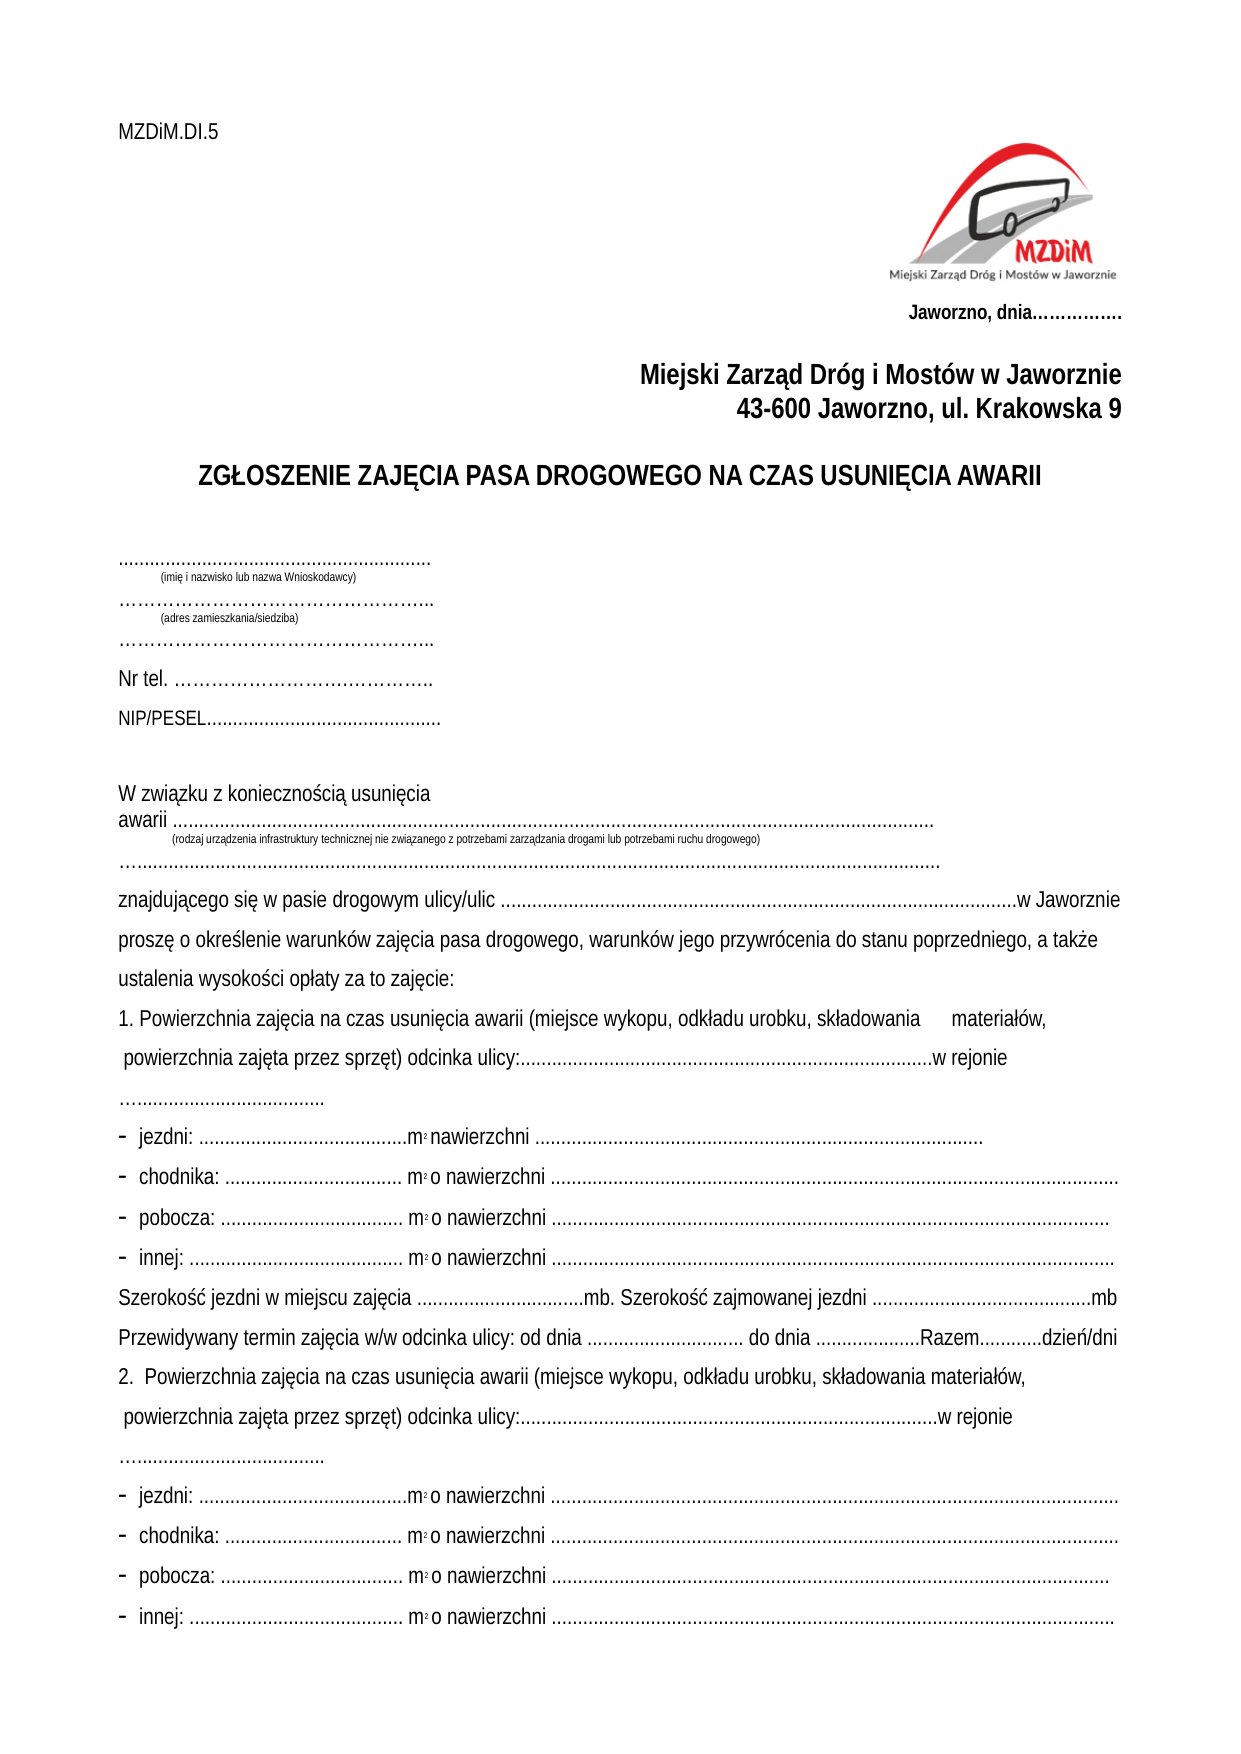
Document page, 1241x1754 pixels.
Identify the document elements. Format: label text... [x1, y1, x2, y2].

text - innej: ......................................... m2 o nawierzchni ............................................................................................................ [118, 1244, 1122, 1271]
text - chodnika: .................................. m2 o nawierzchni ............................................................................................................. [118, 1163, 1122, 1190]
text - jezdni: ........................................m2 nawierzchni ...................................................................................... [118, 1123, 1122, 1150]
text ZGŁOSZENIE ZAJĘCIA PASA DROGOWEGO NA CZAS USUNIĘCIA AWARII [118, 458, 1122, 491]
picture [883, 118, 1123, 289]
text powierzchnia zajęta przez sprzęt) odcinka ulicy:................................................................................w rejonie ….................................... [118, 1403, 1122, 1468]
text NIP/PESEL............................................. [118, 704, 1122, 731]
text Nr tel. ……………………….………….. [118, 665, 1122, 691]
text W związku z koniecznością usunięcia awarii .................................................................................................................................................. [118, 779, 1122, 832]
text MZDiM.DI.5 [118, 118, 883, 173]
text proszę o określenie warunków zajęcia pasa drogowego, warunków jego przywrócenia do stanu poprzedniego, a także ustalenia wysokości opłaty za to zajęcie: [118, 926, 1122, 991]
text powierzchnia zajęta przez sprzęt) odcinka ulicy:...............................................................................w rejonie ….................................... [118, 1044, 1122, 1110]
text 2. Powierzchnia zajęcia na czas usunięcia awarii (miejsce wykopu, odkładu urobku, składowania materiałów, [118, 1363, 1122, 1389]
text znajdującego się w pasie drogowym ulicy/ulic ...................................................................................................w Jaworznie [118, 886, 1122, 912]
text …………………………………………... [118, 584, 1122, 611]
text - innej: ......................................... m2 o nawierzchni ............................................................................................................ [118, 1603, 1122, 1629]
text Jaworzno, dnia……………. [118, 300, 1122, 324]
text - jezdni: ........................................m2 o nawierzchni ............................................................................................................. [118, 1482, 1122, 1508]
text 43-600 Jaworzno, ul. Krakowska 9 [118, 391, 1122, 424]
text 1. Powierzchnia zajęcia na czas usunięcia awarii (miejsce wykopu, odkładu urobku, składowania materiałów, [118, 1004, 1122, 1031]
text (rodzaj urządzenia infrastruktury technicznej nie związanego z potrzebami zarządzania drogami lub potrzebami ruchu drogowego) [118, 832, 1122, 847]
text (adres zamieszkania/siedziba) [118, 611, 1122, 625]
text - chodnika: .................................. m2 o nawierzchni ............................................................................................................. [118, 1522, 1122, 1549]
text (imię i nazwisko lub nazwa Wnioskodawcy) [118, 570, 1122, 584]
text ............................................................ [118, 544, 1122, 570]
text Miejski Zarząd Dróg i Mostów w Jaworznie [118, 357, 1122, 391]
text ….......................................................................................................................................................... [118, 847, 1122, 873]
text - pobocza: ................................... m2 o nawierzchni ........................................................................................................... [118, 1562, 1122, 1589]
text Szerokość jezdni w miejscu zajęcia ................................mb. Szerokość zajmowanej jezdni ..........................................mb [118, 1284, 1122, 1311]
text - pobocza: ................................... m2 o nawierzchni ........................................................................................................... [118, 1204, 1122, 1231]
text …………………………………………... [118, 625, 1122, 652]
text Przewidywany termin zajęcia w/w odcinka ulicy: od dnia .............................. do dnia ....................Razem............dzień/dni [118, 1324, 1122, 1350]
